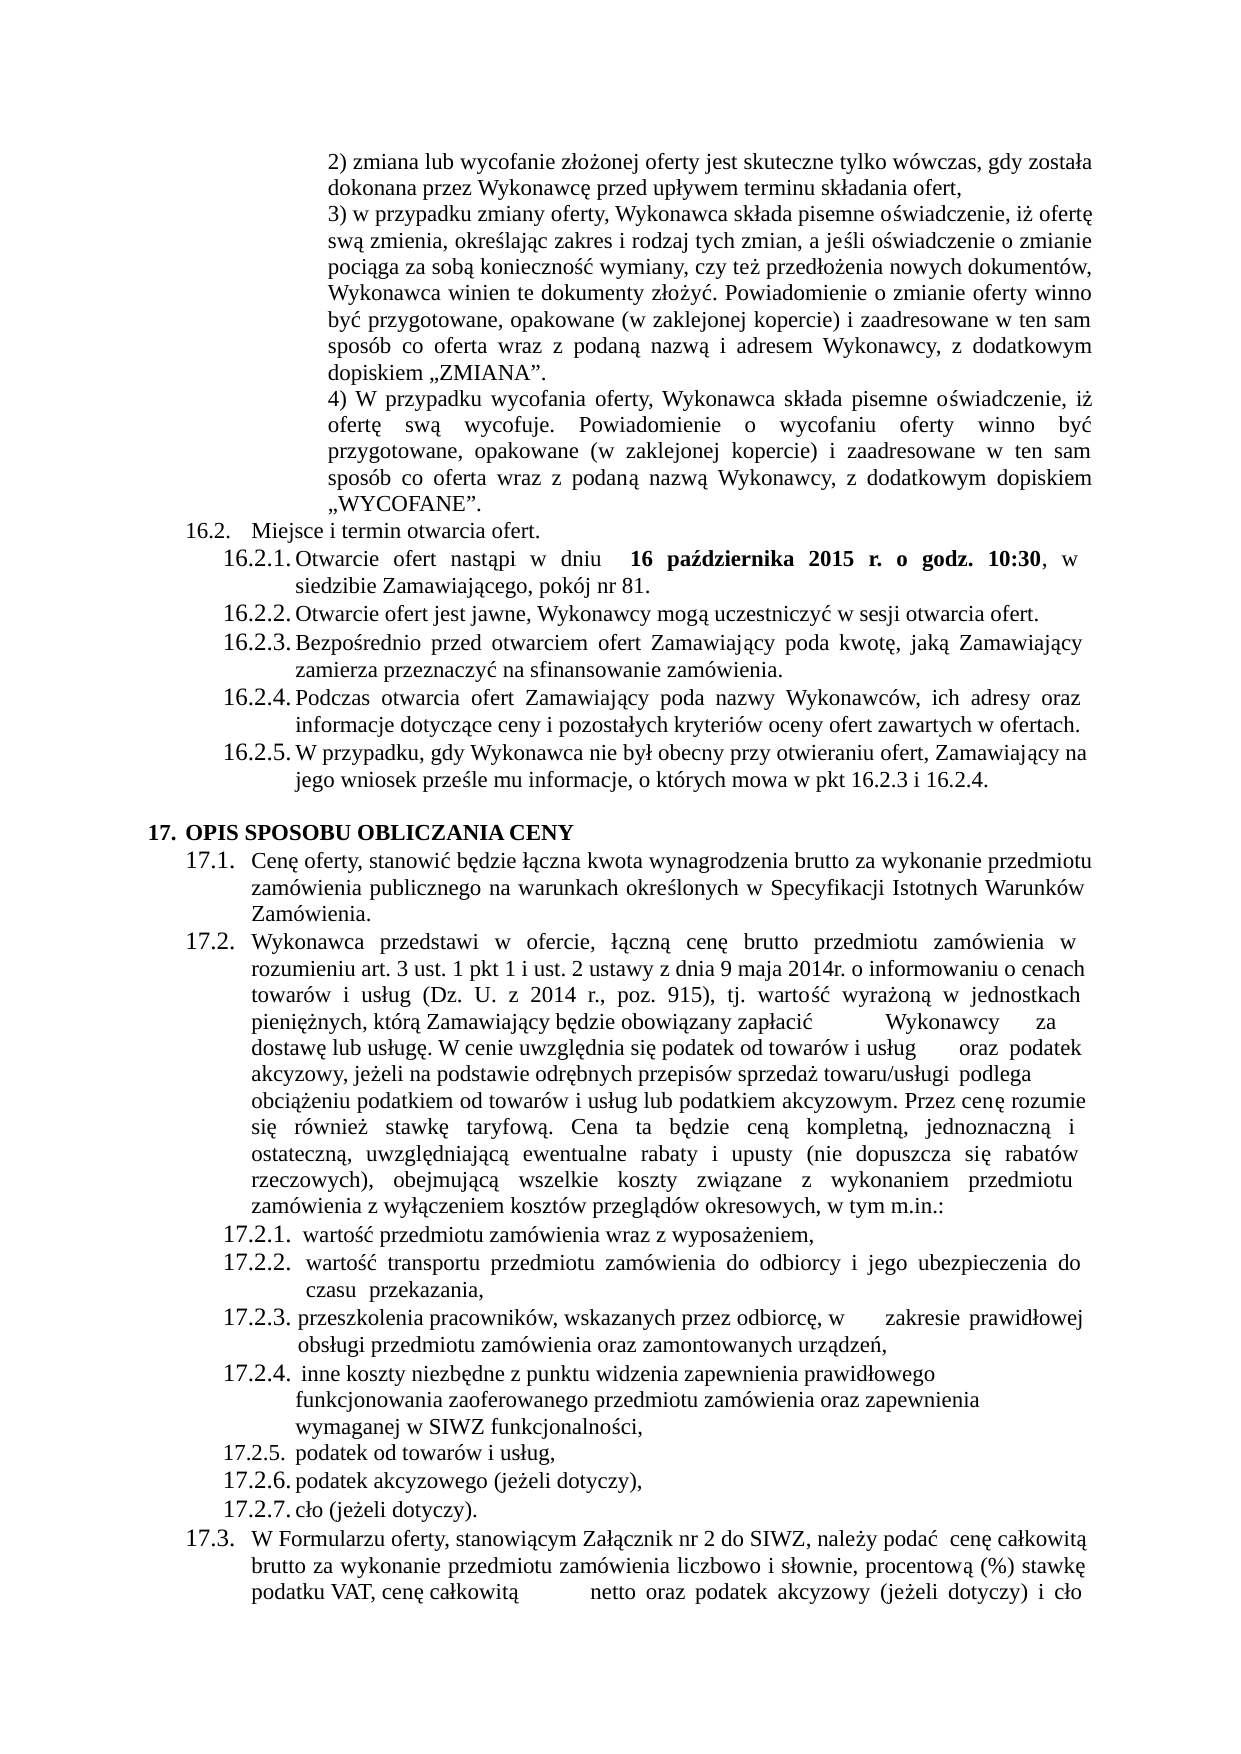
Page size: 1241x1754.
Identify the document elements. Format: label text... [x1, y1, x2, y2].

list Miejsce i termin otwarcia ofert. [185, 517, 1092, 543]
list W Formularzu oferty, stanowiącym Załącznik nr 2 do SIWZ, należy podać cenę całkowitą brutto za wykonanie przedmiotu zamówienia liczbowo i słownie, procentową (%) stawkę podatku VAT, cenę całkowitą netto oraz podatek akcyzowy (jeżeli dotyczy) i cło [185, 1523, 1092, 1604]
list wartość przedmiotu zamówienia wraz z wyposażeniem, [223, 1219, 1092, 1247]
list podatek akcyzowego (jeżeli dotyczy), [223, 1465, 1092, 1494]
list 4) W przypadku wycofania oferty, Wykonawca składa pisemne oświadczenie, iż ofertę swą wycofuje. Powiadomienie o wycofaniu oferty winno być przygotowane, opakowane (w zaklejonej kopercie) i zaadresowane w ten sam sposób co oferta wraz z podaną nazwą Wykonawcy, z dodatkowym dopiskiem „WYCOFANE”. [260, 385, 1092, 517]
list podatek od towarów i usług, [223, 1439, 1092, 1465]
list OPIS SPOSOBU OBLICZANIA CENY [148, 818, 1092, 845]
list Cenę oferty, stanowić będzie łączna kwota wynagrodzenia brutto za wykonanie przedmiotu zamówienia publicznego na warunkach określonych w Specyfikacji Istotnych Warunków Zamówienia. [185, 845, 1092, 926]
list Wykonawca przedstawi w ofercie, łączną cenę brutto przedmiotu zamówienia w rozumieniu art. 3 ust. 1 pkt 1 i ust. 2 ustawy z dnia 9 maja 2014r. o informowaniu o cenach towarów i usług (Dz. U. z 2014 r., poz. 915), tj. wartość wyrażoną w jednostkach pieniężnych, którą Zamawiający będzie obowiązany zapłacić Wykonawcy za dostawę lub usługę. W cenie uwzględnia się podatek od towarów i usług oraz podatek akcyzowy, jeżeli na podstawie odrębnych przepisów sprzedaż towaru/usługi podlega obciążeniu podatkiem od towarów i usług lub podatkiem akcyzowym. Przez cenę rozumie się również stawkę taryfową. Cena ta będzie ceną kompletną, jednoznaczną i ostateczną, uwzględniającą ewentualne rabaty i upusty (nie dopuszcza się rabatów rzeczowych), obejmującą wszelkie koszty związane z wykonaniem przedmiotu zamówienia z wyłączeniem kosztów przeglądów okresowych, w tym m.in.: [185, 926, 1092, 1219]
list wartość transportu przedmiotu zamówienia do odbiorcy i jego ubezpieczenia do czasu przekazania, [223, 1247, 1092, 1302]
list Otwarcie ofert nastąpi w dniu 16 października 2015 r. o godz. 10:30, w siedzibie Zamawiającego, pokój nr 81. [223, 543, 1092, 598]
list Otwarcie ofert jest jawne, Wykonawcy mogą uczestniczyć w sesji otwarcia ofert. [223, 598, 1092, 627]
list inne koszty niezbędne z punktu widzenia zapewnienia prawidłowego funkcjonowania zaoferowanego przedmiotu zamówienia oraz zapewnienia wymaganej w SIWZ funkcjonalności, [223, 1358, 1092, 1439]
list Bezpośrednio przed otwarciem ofert Zamawiający poda kwotę, jaką Zamawiający zamierza przeznaczyć na sfinansowanie zamówienia. [223, 627, 1092, 682]
list cło (jeżeli dotyczy). [223, 1494, 1092, 1523]
list przeszkolenia pracowników, wskazanych przez odbiorcę, w zakresie prawidłowej obsługi przedmiotu zamówienia oraz zamontowanych urządzeń, [223, 1302, 1092, 1358]
list Podczas otwarcia ofert Zamawiający poda nazwy Wykonawców, ich adresy oraz informacje dotyczące ceny i pozostałych kryteriów oceny ofert zawartych w ofertach. [223, 682, 1092, 737]
list W przypadku, gdy Wykonawca nie był obecny przy otwieraniu ofert, Zamawiający na jego wniosek prześle mu informacje, o których mowa w pkt 16.2.3 i 16.2.4. [223, 737, 1092, 792]
list 2) zmiana lub wycofanie złożonej oferty jest skuteczne tylko wówczas, gdy została dokonana przez Wykonawcę przed upływem terminu składania ofert, [260, 148, 1092, 200]
list 3) w przypadku zmiany oferty, Wykonawca składa pisemne oświadczenie, iż ofertę swą zmienia, określając zakres i rodzaj tych zmian, a jeśli oświadczenie o zmianie pociąga za sobą konieczność wymiany, czy też przedłożenia nowych dokumentów, Wykonawca winien te dokumenty złożyć. Powiadomienie o zmianie oferty winno być przygotowane, opakowane (w zaklejonej kopercie) i zaadresowane w ten sam sposób co oferta wraz z podaną nazwą i adresem Wykonawcy, z dodatkowym dopiskiem „ZMIANA”. [260, 200, 1092, 385]
